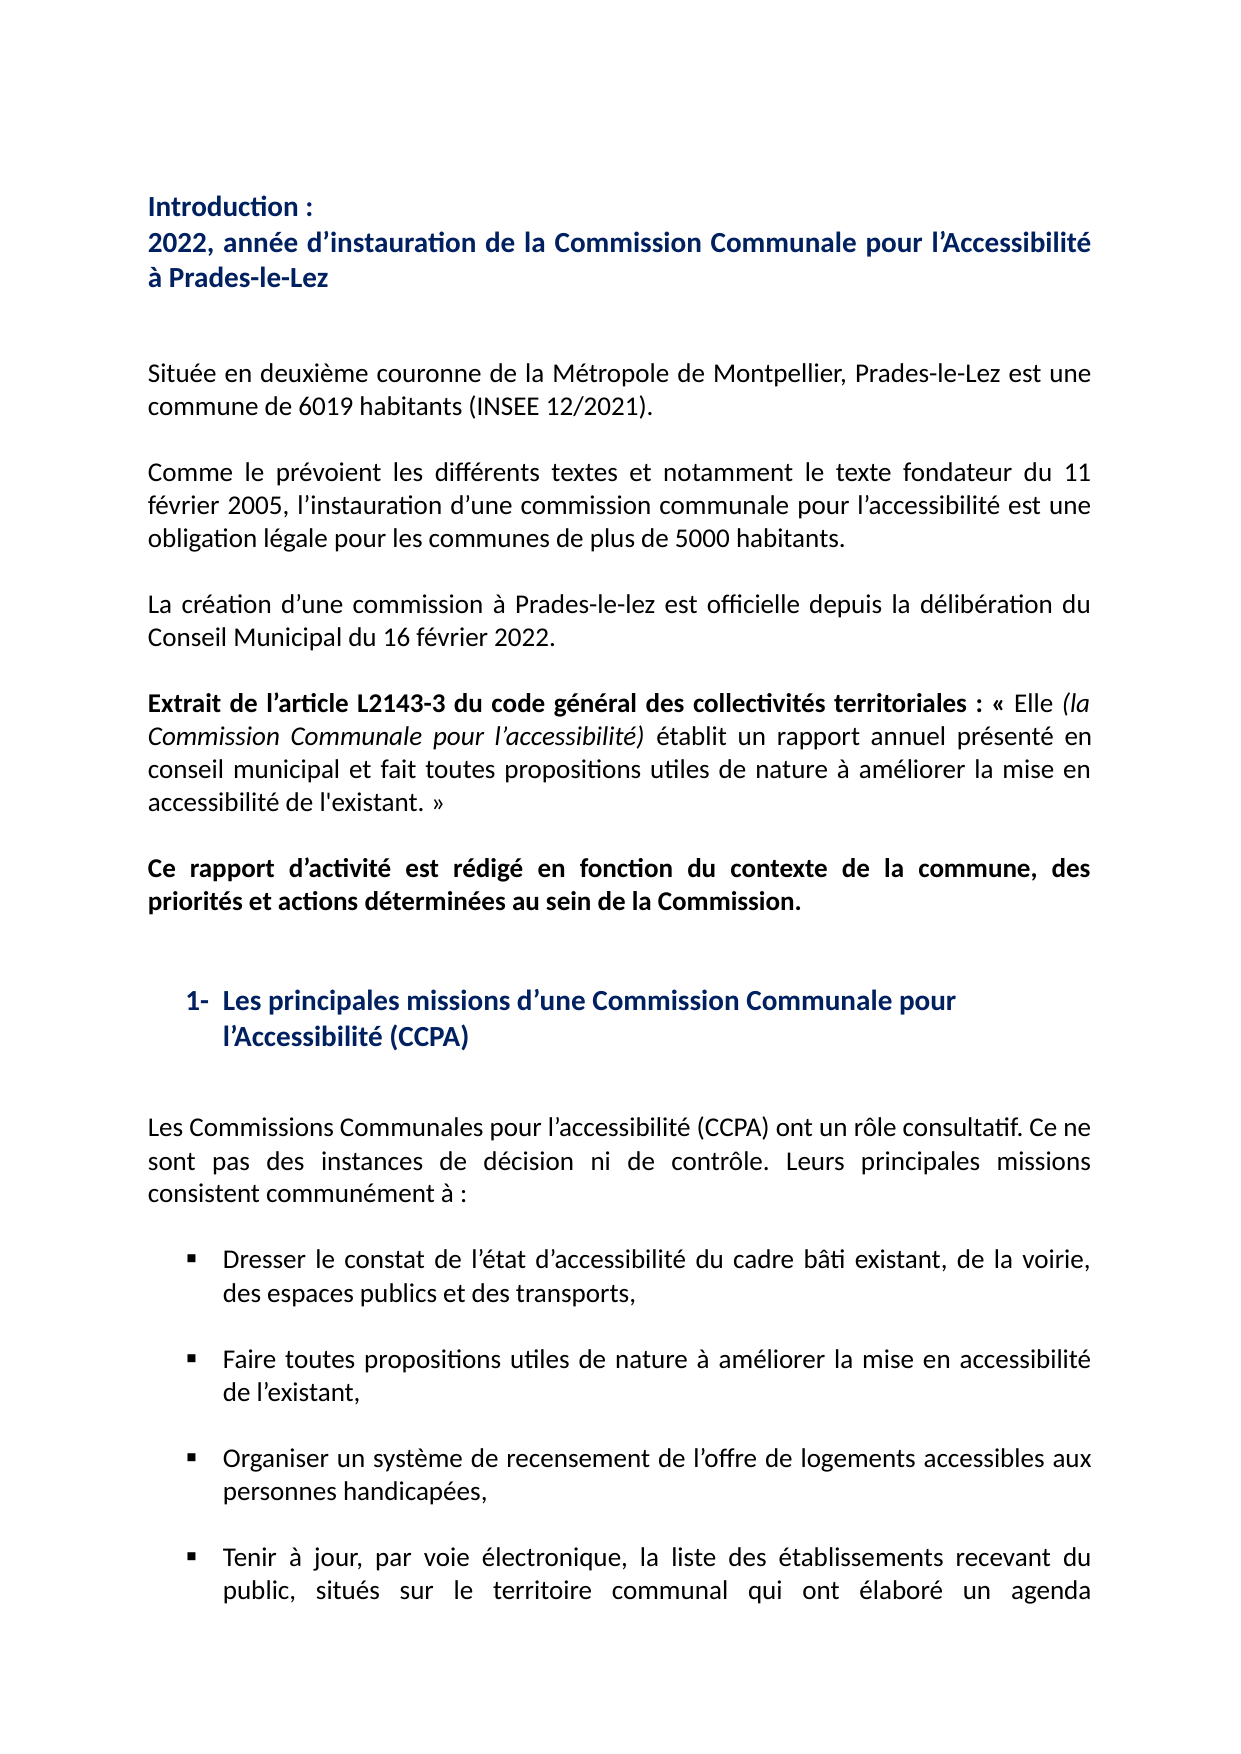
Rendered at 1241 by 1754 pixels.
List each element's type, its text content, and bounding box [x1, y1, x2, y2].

text Les Commissions Communales pour l’accessibilité (CCPA) ont un rôle consultatif. Ce ne sont pas des instances de décision ni de contrôle. Leurs principales missions consistent communément à : [148, 1111, 1093, 1210]
list Dresser le constat de l’état d’accessibilité du cadre bâti existant, de la voirie, des espaces publics et des transports, [185, 1243, 1093, 1309]
text Introduction : [148, 188, 1093, 224]
text Comme le prévoient les différents textes et notamment le texte fondateur du 11 février 2005, l’instauration d’une commission communale pour l’accessibilité est une obligation légale pour les communes de plus de 5000 habitants. [148, 455, 1093, 554]
text 2022, année d’instauration de la Commission Communale pour l’Accessibilité à Prades-le-Lez [148, 224, 1093, 295]
list Les principales missions d’une Commission Communale pour l’Accessibilité (CCPA) [185, 982, 1093, 1053]
text La création d’une commission à Prades-le-lez est officielle depuis la délibération du Conseil Municipal du 16 février 2022. [148, 587, 1093, 653]
text Extrait de l’article L2143-3 du code général des collectivités territoriales : « Elle (la Commission Communale pour l’accessibilité) établit un rapport annuel présenté en conseil municipal et fait toutes propositions utiles de nature à améliorer la mise en accessibilité de l'existant. » [148, 686, 1093, 818]
list Faire toutes propositions utiles de nature à améliorer la mise en accessibilité de l’existant, [185, 1342, 1093, 1408]
list Tenir à jour, par voie électronique, la liste des établissements recevant du public, situés sur le territoire communal qui ont élaboré un agenda [185, 1540, 1093, 1606]
text Située en deuxième couronne de la Métropole de Montpellier, Prades-le-Lez est une commune de 6019 habitants (INSEE 12/2021). [148, 356, 1093, 422]
text Ce rapport d’activité est rédigé en fonction du contexte de la commune, des priorités et actions déterminées au sein de la Commission. [148, 852, 1093, 918]
list Organiser un système de recensement de l’offre de logements accessibles aux personnes handicapées, [185, 1441, 1093, 1507]
